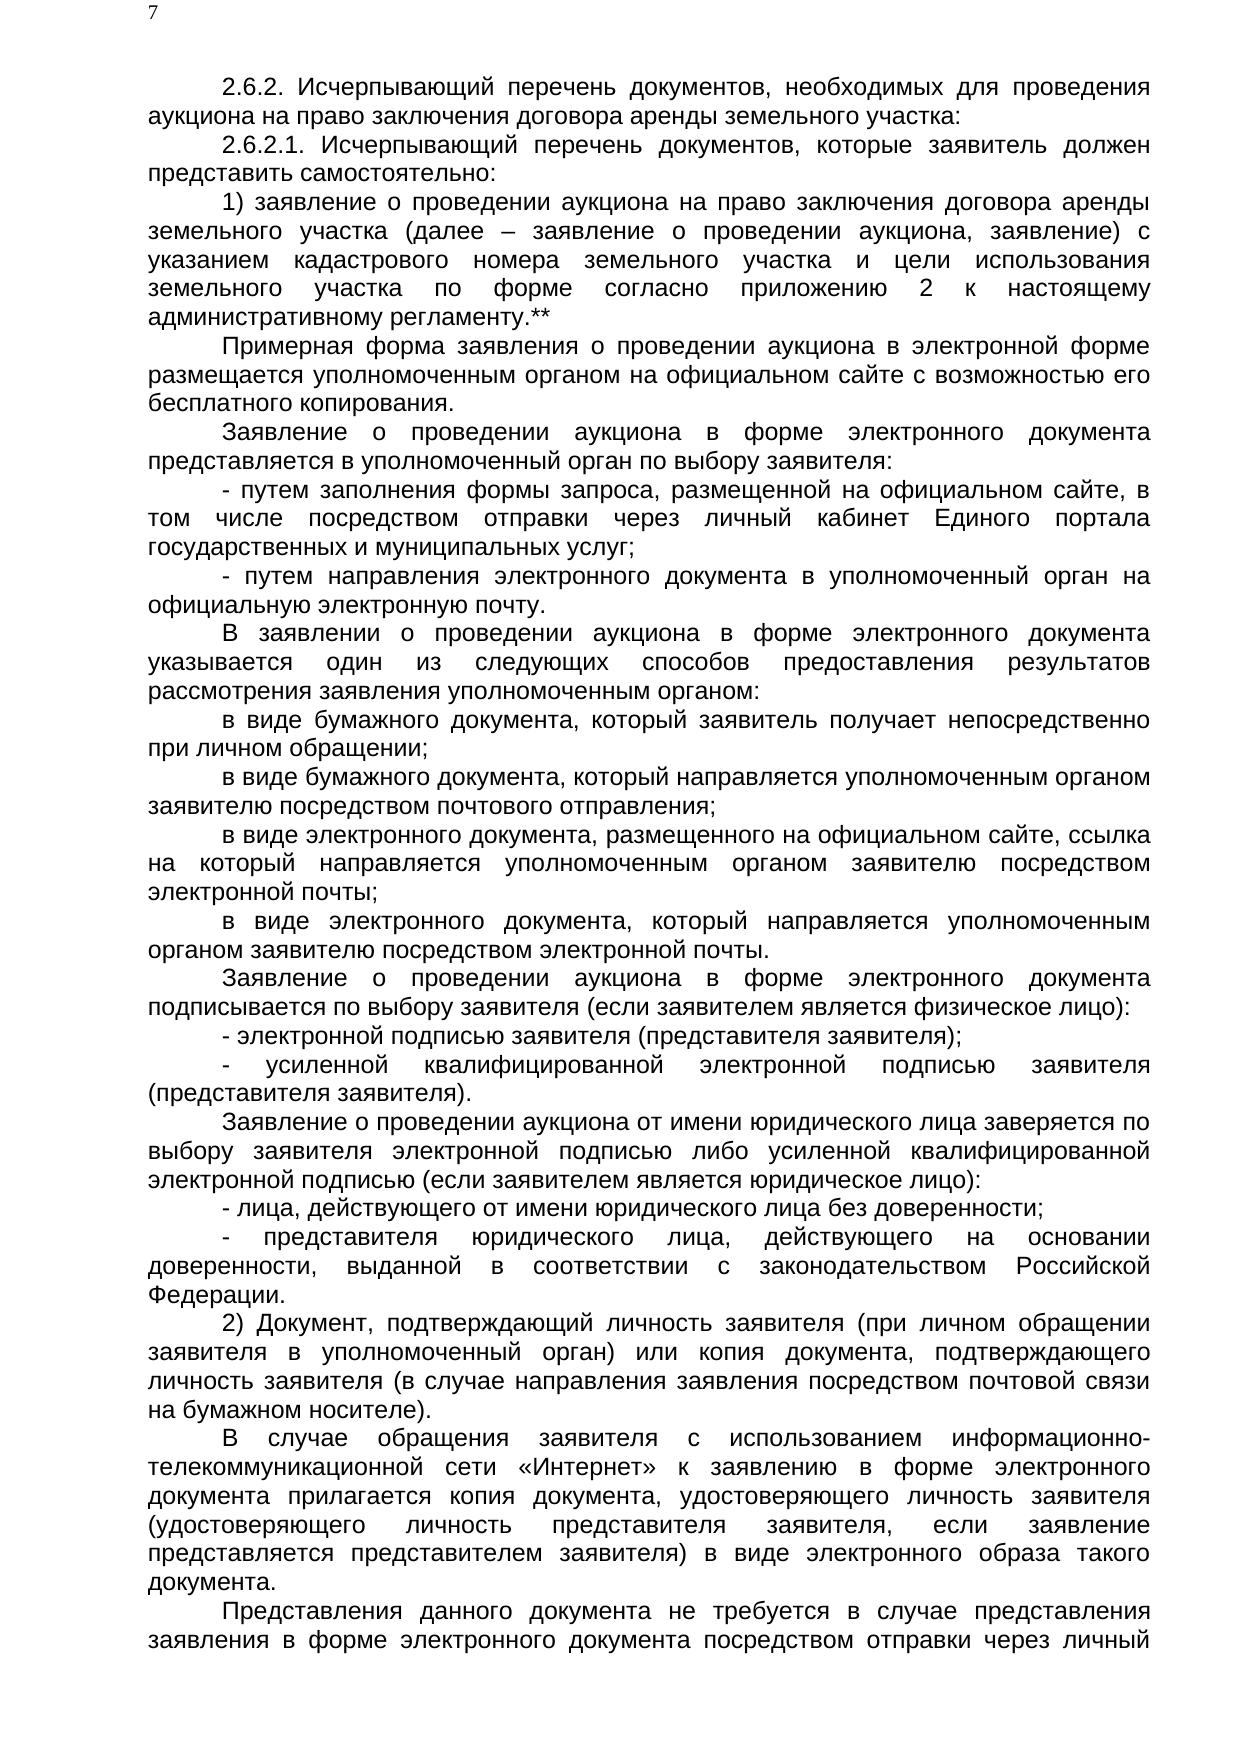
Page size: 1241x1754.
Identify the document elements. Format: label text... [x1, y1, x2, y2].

text Представления данного документа не требуется в случае представления заявления в форме электронного документа посредством отправки через личный [148, 1596, 1152, 1653]
text - лица, действующего от имени юридического лица без доверенности; [148, 1193, 1152, 1222]
text Заявление о проведении аукциона от имени юридического лица заверяется по выбору заявителя электронной подписью либо усиленной квалифицированной электронной подписью (если заявителем является юридическое лицо): [148, 1107, 1152, 1193]
text - путем направления электронного документа в уполномоченный орган на официальную электронную почту. [148, 561, 1152, 618]
text Заявление о проведении аукциона в форме электронного документа подписывается по выбору заявителя (если заявителем является физическое лицо): [148, 963, 1152, 1021]
text - усиленной квалифицированной электронной подписью заявителя (представителя заявителя). [148, 1050, 1152, 1107]
text Заявление о проведении аукциона в форме электронного документа представляется в уполномоченный орган по выбору заявителя: [148, 417, 1152, 475]
text - представителя юридического лица, действующего на основании доверенности, выданной в соответствии с законодательством Российской Федерации. [148, 1222, 1152, 1308]
text 2.6.2.1. Исчерпывающий перечень документов, которые заявитель должен представить самостоятельно: [148, 130, 1152, 187]
text 2) Документ, подтверждающий личность заявителя (при личном обращении заявителя в уполномоченный орган) или копия документа, подтверждающего личность заявителя (в случае направления заявления посредством почтовой связи на бумажном носителе). [148, 1308, 1152, 1423]
text Примерная форма заявления о проведении аукциона в электронной форме размещается уполномоченным органом на официальном сайте с возможностью его бесплатного копирования. [148, 331, 1152, 417]
text в виде электронного документа, который направляется уполномоченным органом заявителю посредством электронной почты. [148, 906, 1152, 963]
text - путем заполнения формы запроса, размещенной на официальном сайте, в том числе посредством отправки через личный кабинет Единого портала государственных и муниципальных услуг; [148, 475, 1152, 561]
text - электронной подписью заявителя (представителя заявителя); [148, 1021, 1152, 1050]
text в виде бумажного документа, который направляется уполномоченным органом заявителю посредством почтового отправления; [148, 762, 1152, 820]
text 1) заявление о проведении аукциона на право заключения договора аренды земельного участка (далее – заявление о проведении аукциона, заявление) с указанием кадастрового номера земельного участка и цели использования земельного участка по форме согласно приложению 2 к настоящему административному регламенту.** [148, 187, 1152, 331]
text в виде бумажного документа, который заявитель получает непосредственно при личном обращении; [148, 705, 1152, 762]
text В случае обращения заявителя с использованием информационно-телекоммуникационной сети «Интернет» к заявлению в форме электронного документа прилагается копия документа, удостоверяющего личность заявителя (удостоверяющего личность представителя заявителя, если заявление представляется представителем заявителя) в виде электронного образа такого документа. [148, 1423, 1152, 1596]
text в виде электронного документа, размещенного на официальном сайте, ссылка на который направляется уполномоченным органом заявителю посредством электронной почты; [148, 820, 1152, 906]
text В заявлении о проведении аукциона в форме электронного документа указывается один из следующих способов предоставления результатов рассмотрения заявления уполномоченным органом: [148, 618, 1152, 705]
text 2.6.2. Исчерпывающий перечень документов, необходимых для проведения аукциона на право заключения договора аренды земельного участка: [148, 72, 1152, 130]
